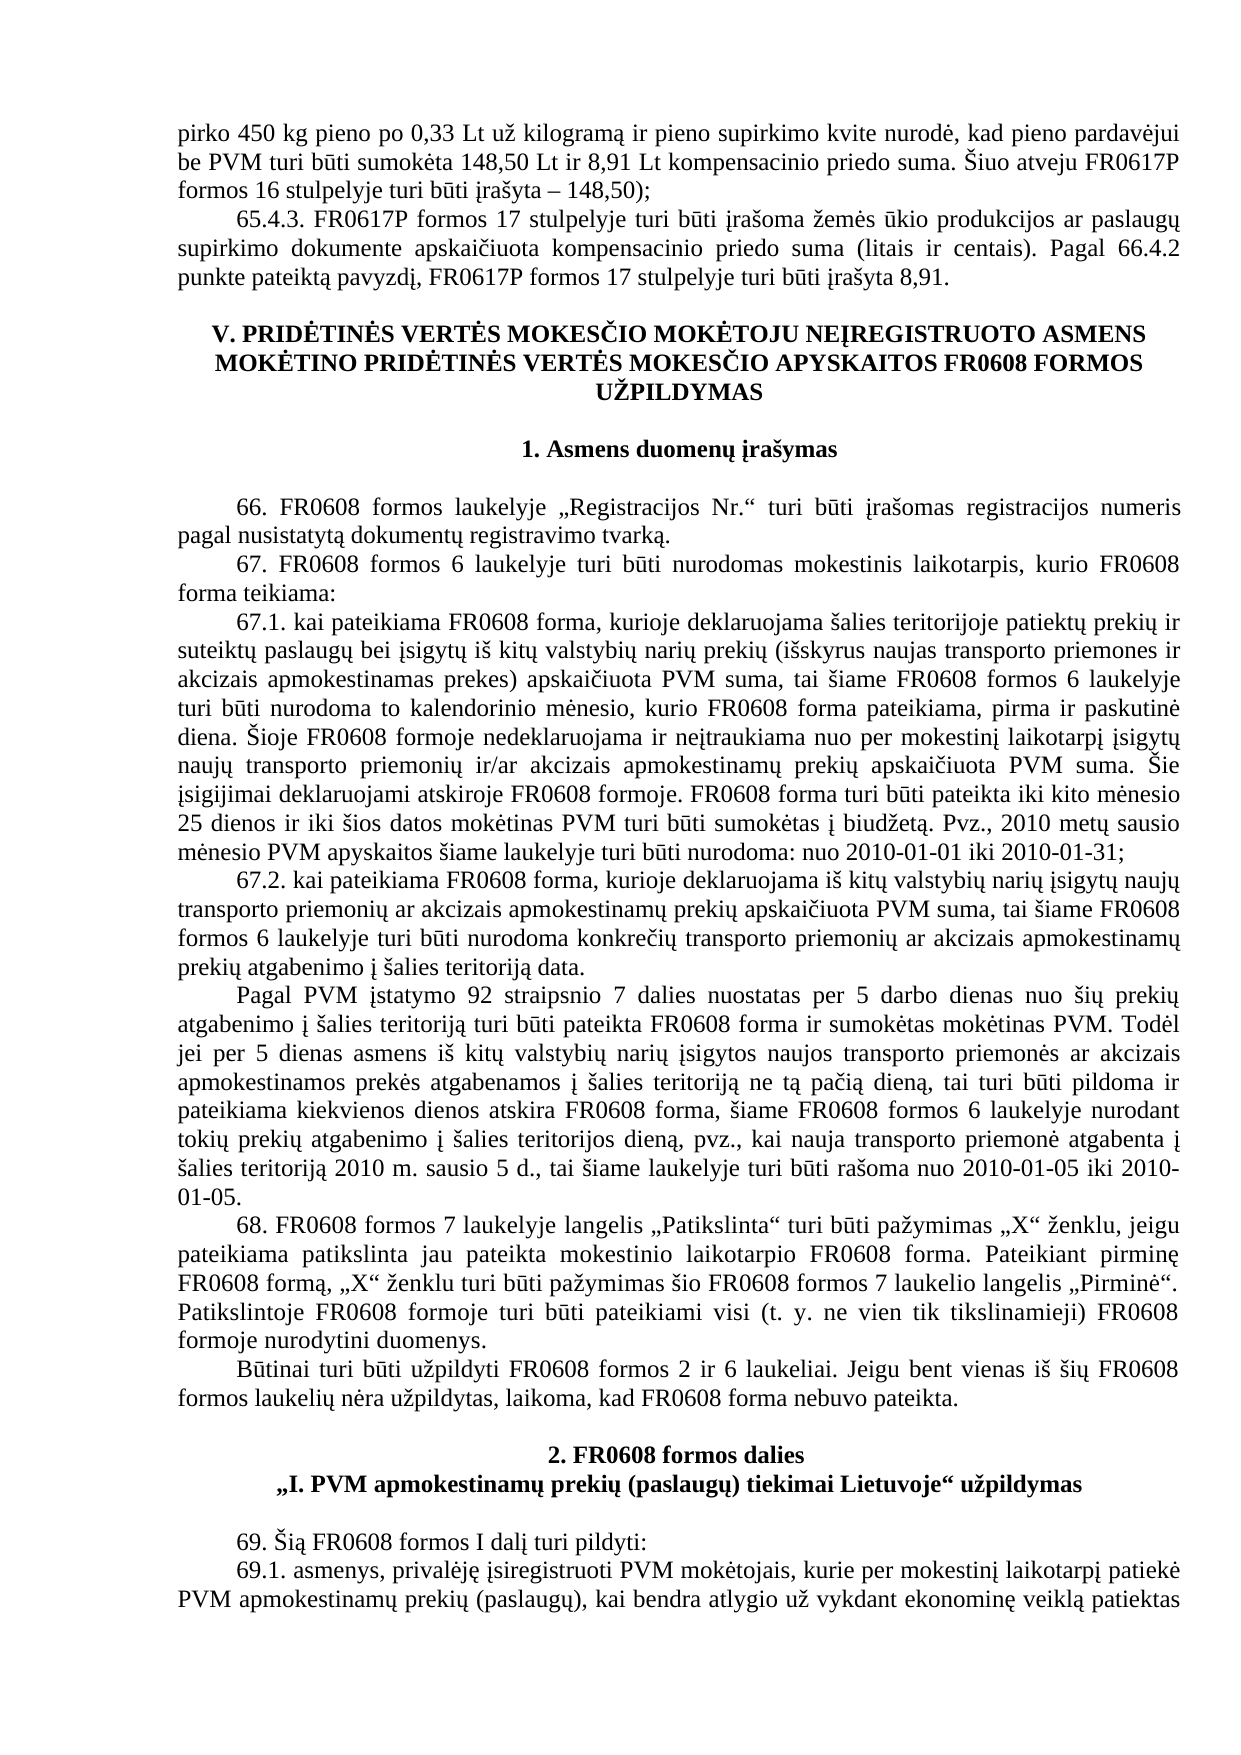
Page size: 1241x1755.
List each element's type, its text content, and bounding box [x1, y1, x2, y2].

text 2. FR0608 formos dalies [177, 1441, 1181, 1469]
text 69. Šią FR0608 formos I dalį turi pildyti: [177, 1527, 1181, 1556]
text Būtinai turi būti užpildyti FR0608 formos 2 ir 6 laukeliai. Jeigu bent vienas iš šių FR0608 formos laukelių nėra užpildytas, laikoma, kad FR0608 forma nebuvo pateikta. [177, 1354, 1181, 1412]
text 66. FR0608 formos laukelyje „Registracijos Nr.“ turi būti įrašomas registracijos numeris pagal nusistatytą dokumentų registravimo tvarką. [177, 492, 1181, 549]
text 69.1. asmenys, privalėję įsiregistruoti PVM mokėtojais, kurie per mokestinį laikotarpį patiekė PVM apmokestinamų prekių (paslaugų), kai bendra atlygio už vykdant ekonominę veiklą patiektas [177, 1556, 1181, 1613]
text „I. PVM apmokestinamų prekių (paslaugų) tiekimai Lietuvoje“ užpildymas [177, 1469, 1181, 1498]
text Pagal PVM įstatymo 92 straipsnio 7 dalies nuostatas per 5 darbo dienas nuo šių prekių atgabenimo į šalies teritoriją turi būti pateikta FR0608 forma ir sumokėtas mokėtinas PVM. Todėl jei per 5 dienas asmens iš kitų valstybių narių įsigytos naujos transporto priemonės ar akcizais apmokestinamos prekės atgabenamos į šalies teritoriją ne tą pačią dieną, tai turi būti pildoma ir pateikiama kiekvienos dienos atskira FR0608 forma, šiame FR0608 formos 6 laukelyje nurodant tokių prekių atgabenimo į šalies teritorijos dieną, pvz., kai nauja transporto priemonė atgabenta į šalies teritoriją 2010 m. sausio 5 d., tai šiame laukelyje turi būti rašoma nuo 2010-01-05 iki 2010-01-05. [177, 981, 1181, 1211]
text V. PRIDĖTINĖS VERTĖS MOKESČIO MOKĖTOJU NEĮREGISTRUOTO ASMENS MOKĖTINO PRIDĖTINĖS VERTĖS MOKESČIO APYSKAITOS FR0608 FORMOS UŽPILDYMAS [177, 319, 1181, 406]
text 67.2. kai pateikiama FR0608 forma, kurioje deklaruojama iš kitų valstybių narių įsigytų naujų transporto priemonių ar akcizais apmokestinamų prekių apskaičiuota PVM suma, tai šiame FR0608 formos 6 laukelyje turi būti nurodoma konkrečių transporto priemonių ar akcizais apmokestinamų prekių atgabenimo į šalies teritoriją data. [177, 866, 1181, 981]
text 68. FR0608 formos 7 laukelyje langelis „Patikslinta“ turi būti pažymimas „X“ ženklu, jeigu pateikiama patikslinta jau pateikta mokestinio laikotarpio FR0608 forma. Pateikiant pirminę FR0608 formą, „X“ ženklu turi būti pažymimas šio FR0608 formos 7 laukelio langelis „Pirminė“. Patikslintoje FR0608 formoje turi būti pateikiami visi (t. y. ne vien tik tikslinamieji) FR0608 formoje nurodytini duomenys. [177, 1211, 1181, 1354]
text 1. Asmens duomenų įrašymas [177, 434, 1181, 463]
text 67.1. kai pateikiama FR0608 forma, kurioje deklaruojama šalies teritorijoje patiektų prekių ir suteiktų paslaugų bei įsigytų iš kitų valstybių narių prekių (išskyrus naujas transporto priemones ir akcizais apmokestinamas prekes) apskaičiuota PVM suma, tai šiame FR0608 formos 6 laukelyje turi būti nurodoma to kalendorinio mėnesio, kurio FR0608 forma pateikiama, pirma ir paskutinė diena. Šioje FR0608 formoje nedeklaruojama ir neįtraukiama nuo per mokestinį laikotarpį įsigytų naujų transporto priemonių ir/ar akcizais apmokestinamų prekių apskaičiuota PVM suma. Šie įsigijimai deklaruojami atskiroje FR0608 formoje. FR0608 forma turi būti pateikta iki kito mėnesio 25 dienos ir iki šios datos mokėtinas PVM turi būti sumokėtas į biudžetą. Pvz., 2010 metų sausio mėnesio PVM apyskaitos šiame laukelyje turi būti nurodoma: nuo 2010-01-01 iki 2010-01-31; [177, 607, 1181, 866]
text pirko 450 kg pieno po 0,33 Lt už kilogramą ir pieno supirkimo kvite nurodė, kad pieno pardavėjui be PVM turi būti sumokėta 148,50 Lt ir 8,91 Lt kompensacinio priedo suma. Šiuo atveju FR0617P formos 16 stulpelyje turi būti įrašyta – 148,50); [177, 118, 1181, 204]
text 67. FR0608 formos 6 laukelyje turi būti nurodomas mokestinis laikotarpis, kurio FR0608 forma teikiama: [177, 549, 1181, 607]
text 65.4.3. FR0617P formos 17 stulpelyje turi būti įrašoma žemės ūkio produkcijos ar paslaugų supirkimo dokumente apskaičiuota kompensacinio priedo suma (litais ir centais). Pagal 66.4.2 punkte pateiktą pavyzdį, FR0617P formos 17 stulpelyje turi būti įrašyta 8,91. [177, 204, 1181, 291]
